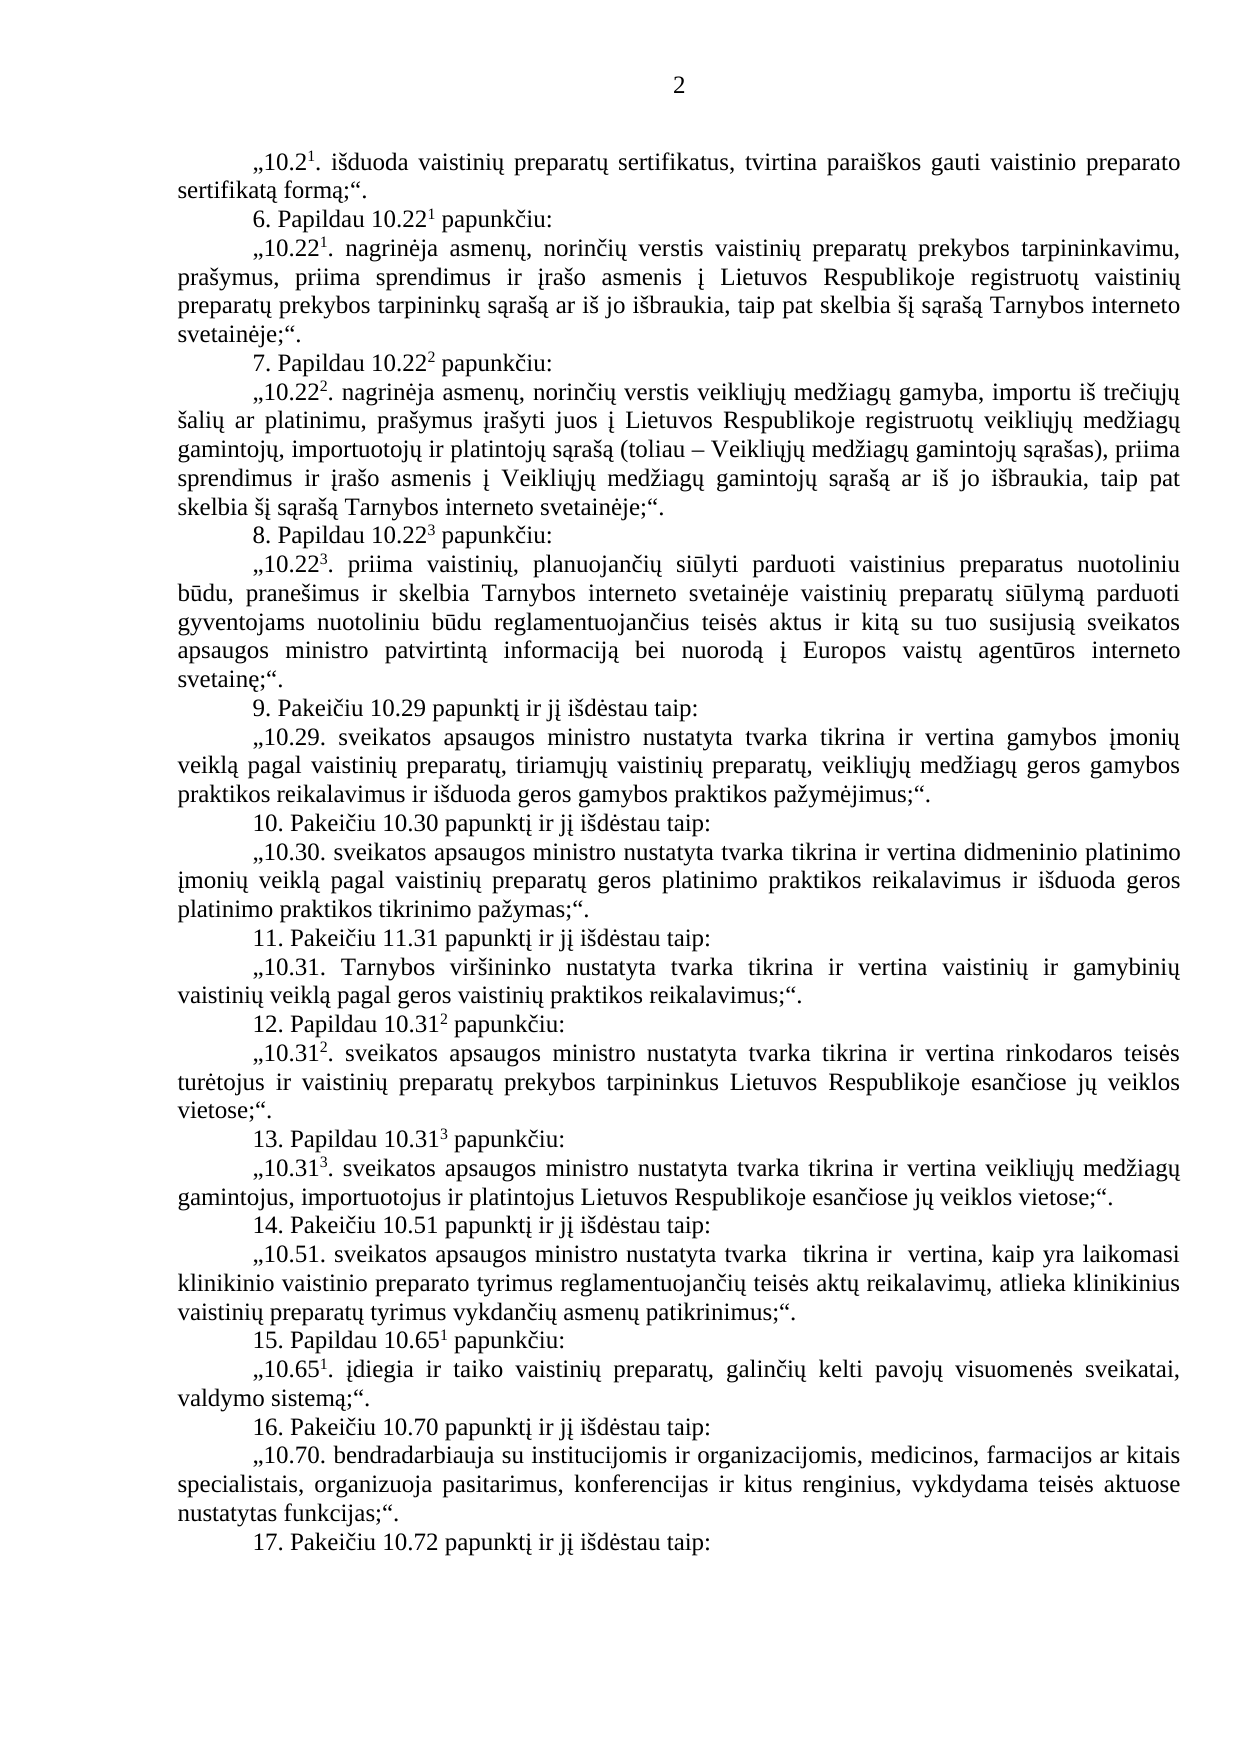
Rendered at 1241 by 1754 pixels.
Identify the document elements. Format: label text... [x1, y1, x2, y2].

text „10.223. priima vaistinių, planuojančių siūlyti parduoti vaistinius preparatus nuotoliniu būdu, pranešimus ir skelbia Tarnybos interneto svetainėje vaistinių preparatų siūlymą parduoti gyventojams nuotoliniu būdu reglamentuojančius teisės aktus ir kitą su tuo susijusią sveikatos apsaugos ministro patvirtintą informaciją bei nuorodą į Europos vaistų agentūros interneto svetainę;“. [177, 549, 1181, 693]
text „10.651. įdiegia ir taiko vaistinių preparatų, galinčių kelti pavojų visuomenės sveikatai, valdymo sistemą;“. [177, 1354, 1181, 1412]
text „10.51. sveikatos apsaugos ministro nustatyta tvarka tikrina ir vertina, kaip yra laikomasi klinikinio vaistinio preparato tyrimus reglamentuojančių teisės aktų reikalavimų, atlieka klinikinius vaistinių preparatų tyrimus vykdančių asmenų patikrinimus;“. [177, 1239, 1181, 1326]
text „10.70. bendradarbiauja su institucijomis ir organizacijomis, medicinos, farmacijos ar kitais specialistais, organizuoja pasitarimus, konferencijas ir kitus renginius, vykdydama teisės aktuose nustatytas funkcijas;“. [177, 1441, 1181, 1527]
text 17. Pakeičiu 10.72 papunktį ir jį išdėstau taip: [177, 1527, 1181, 1556]
text 8. Papildau 10.223 papunkčiu: [177, 521, 1181, 549]
text „10.313. sveikatos apsaugos ministro nustatyta tvarka tikrina ir vertina veikliųjų medžiagų gamintojus, importuotojus ir platintojus Lietuvos Respublikoje esančiose jų veiklos vietose;“. [177, 1153, 1181, 1211]
text „10.30. sveikatos apsaugos ministro nustatyta tvarka tikrina ir vertina didmeninio platinimo įmonių veiklą pagal vaistinių preparatų geros platinimo praktikos reikalavimus ir išduoda geros platinimo praktikos tikrinimo pažymas;“. [177, 837, 1181, 923]
text „10.312. sveikatos apsaugos ministro nustatyta tvarka tikrina ir vertina rinkodaros teisės turėtojus ir vaistinių preparatų prekybos tarpininkus Lietuvos Respublikoje esančiose jų veiklos vietose;“. [177, 1038, 1181, 1124]
text 16. Pakeičiu 10.70 papunktį ir jį išdėstau taip: [177, 1412, 1181, 1441]
text 9. Pakeičiu 10.29 papunktį ir jį išdėstau taip: [177, 693, 1181, 722]
text „10.31. Tarnybos viršininko nustatyta tvarka tikrina ir vertina vaistinių ir gamybinių vaistinių veiklą pagal geros vaistinių praktikos reikalavimus;“. [177, 952, 1181, 1009]
text 14. Pakeičiu 10.51 papunktį ir jį išdėstau taip: [177, 1211, 1181, 1239]
text „10.29. sveikatos apsaugos ministro nustatyta tvarka tikrina ir vertina gamybos įmonių veiklą pagal vaistinių preparatų, tiriamųjų vaistinių preparatų, veikliųjų medžiagų geros gamybos praktikos reikalavimus ir išduoda geros gamybos praktikos pažymėjimus;“. [177, 722, 1181, 808]
text 12. Papildau 10.312 papunkčiu: [177, 1009, 1181, 1038]
text „10.222. nagrinėja asmenų, norinčių verstis veikliųjų medžiagų gamyba, importu iš trečiųjų šalių ar platinimu, prašymus įrašyti juos į Lietuvos Respublikoje registruotų veikliųjų medžiagų gamintojų, importuotojų ir platintojų sąrašą (toliau – Veikliųjų medžiagų gamintojų sąrašas), priima sprendimus ir įrašo asmenis į Veikliųjų medžiagų gamintojų sąrašą ar iš jo išbraukia, taip pat skelbia šį sąrašą Tarnybos interneto svetainėje;“. [177, 377, 1181, 521]
text 13. Papildau 10.313 papunkčiu: [177, 1124, 1181, 1153]
text 15. Papildau 10.651 papunkčiu: [177, 1326, 1181, 1354]
text 10. Pakeičiu 10.30 papunktį ir jį išdėstau taip: [177, 808, 1181, 837]
text 6. Papildau 10.221 papunkčiu: [177, 204, 1181, 233]
text „10.221. nagrinėja asmenų, norinčių verstis vaistinių preparatų prekybos tarpininkavimu, prašymus, priima sprendimus ir įrašo asmenis į Lietuvos Respublikoje registruotų vaistinių preparatų prekybos tarpininkų sąrašą ar iš jo išbraukia, taip pat skelbia šį sąrašą Tarnybos interneto svetainėje;“. [177, 233, 1181, 348]
text 7. Papildau 10.222 papunkčiu: [177, 348, 1181, 377]
text „10.21. išduoda vaistinių preparatų sertifikatus, tvirtina paraiškos gauti vaistinio preparato sertifikatą formą;“. [177, 147, 1181, 204]
text 11. Pakeičiu 11.31 papunktį ir jį išdėstau taip: [177, 923, 1181, 952]
